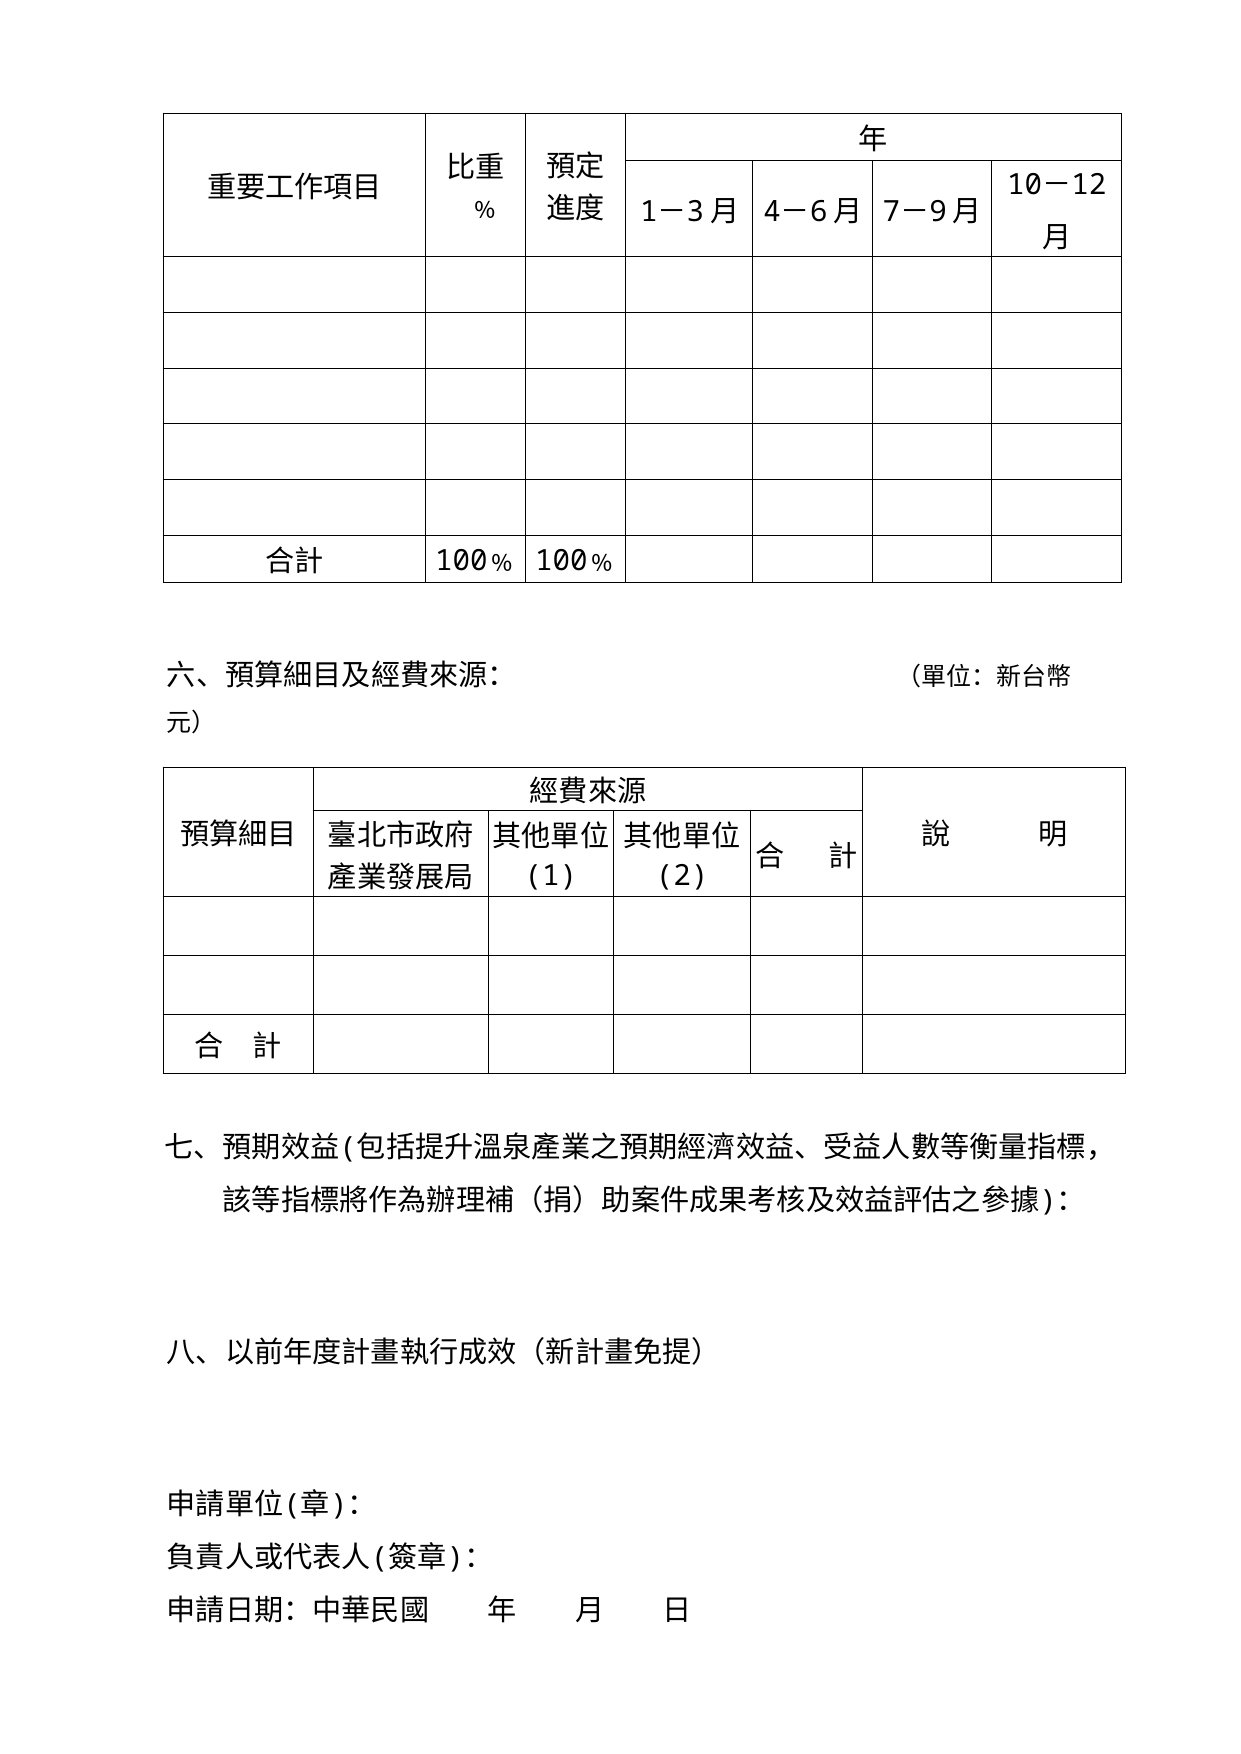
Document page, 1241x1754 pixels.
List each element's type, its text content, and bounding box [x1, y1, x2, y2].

table_cell [614, 1015, 750, 1073]
table_cell [626, 313, 752, 367]
table_cell [314, 897, 488, 955]
table_cell [751, 1015, 862, 1073]
table_header 經費來源 [314, 768, 862, 810]
table_cell [753, 480, 872, 534]
table_cell [753, 369, 872, 423]
table_cell [626, 369, 752, 423]
table_cell 臺北市政府產業發展局 [314, 811, 488, 896]
table_cell [992, 536, 1121, 582]
table_cell [626, 424, 752, 479]
table_cell [164, 424, 425, 479]
table_cell [992, 313, 1121, 367]
text 七、預期效益(包括提升溫泉產業之預期經濟效益、受益人數等衡量指標，該等指標將作為辦理補（捐）助案件成果考核及效益評估之參據)： [164, 1123, 1092, 1219]
table_cell [992, 369, 1121, 423]
table_cell [614, 897, 750, 955]
table_cell [426, 313, 525, 367]
table_cell 1－3月 [626, 161, 752, 256]
table_cell [164, 313, 425, 367]
table_cell 7－9月 [873, 161, 991, 256]
table_header 年 [626, 114, 1121, 160]
table_cell [164, 956, 313, 1014]
table_cell [992, 257, 1121, 312]
table_cell 4－6月 [753, 161, 872, 256]
table_cell [863, 897, 1125, 955]
table_header 預算細目 [164, 768, 313, 896]
table_cell [489, 956, 613, 1014]
table_cell [164, 480, 425, 534]
table_cell [873, 536, 991, 582]
table_cell [526, 257, 625, 312]
table_cell 其他單位(2) [614, 811, 750, 896]
table_cell 10－12月 [992, 161, 1121, 256]
table_cell [753, 313, 872, 367]
table_cell 合計 [164, 536, 425, 582]
table_cell [489, 1015, 613, 1073]
table_cell [863, 956, 1125, 1014]
table_cell [164, 369, 425, 423]
table_cell [526, 424, 625, 479]
table_cell [526, 480, 625, 534]
table_cell [489, 897, 613, 955]
text 負責人或代表人(簽章)： [166, 1533, 1092, 1576]
table_cell [314, 1015, 488, 1073]
table_cell [753, 257, 872, 312]
table_cell [526, 369, 625, 423]
table_cell [863, 1015, 1125, 1073]
table_cell [992, 480, 1121, 534]
table_cell [753, 424, 872, 479]
table_cell [626, 536, 752, 582]
table_cell [426, 480, 525, 534]
text 六、預算細目及經費來源： （單位：新台幣元） [167, 651, 1092, 739]
table_cell [992, 424, 1121, 479]
table_cell [873, 257, 991, 312]
table_cell [873, 480, 991, 534]
table_cell [614, 956, 750, 1014]
table_cell [626, 257, 752, 312]
table_cell [753, 536, 872, 582]
table_cell [873, 313, 991, 367]
table_cell 其他單位(1) [489, 811, 613, 896]
table_cell [164, 897, 313, 955]
table_cell 100﹪ [526, 536, 625, 582]
table_header 重要工作項目 [164, 114, 425, 256]
table_cell [751, 897, 862, 955]
table_cell [314, 956, 488, 1014]
text 申請單位(章)： [166, 1480, 1092, 1523]
table_header 比重 ﹪ [426, 114, 525, 256]
table_cell [426, 257, 525, 312]
table_header 說 明 [863, 768, 1125, 896]
table_cell 合 計 [164, 1015, 313, 1073]
table_cell [873, 369, 991, 423]
table_cell [873, 424, 991, 479]
table_cell [626, 480, 752, 534]
table_cell [426, 369, 525, 423]
table_cell [526, 313, 625, 367]
text 申請日期：中華民國 年 月 日 [166, 1586, 1092, 1628]
text 八、以前年度計畫執行成效（新計畫免提） [166, 1328, 1092, 1371]
table_cell 100﹪ [426, 536, 525, 582]
table_header 預定 進度 [526, 114, 625, 256]
table_cell 合 計 [751, 811, 862, 896]
table_cell [164, 257, 425, 312]
table_cell [426, 424, 525, 479]
table_cell [751, 956, 862, 1014]
